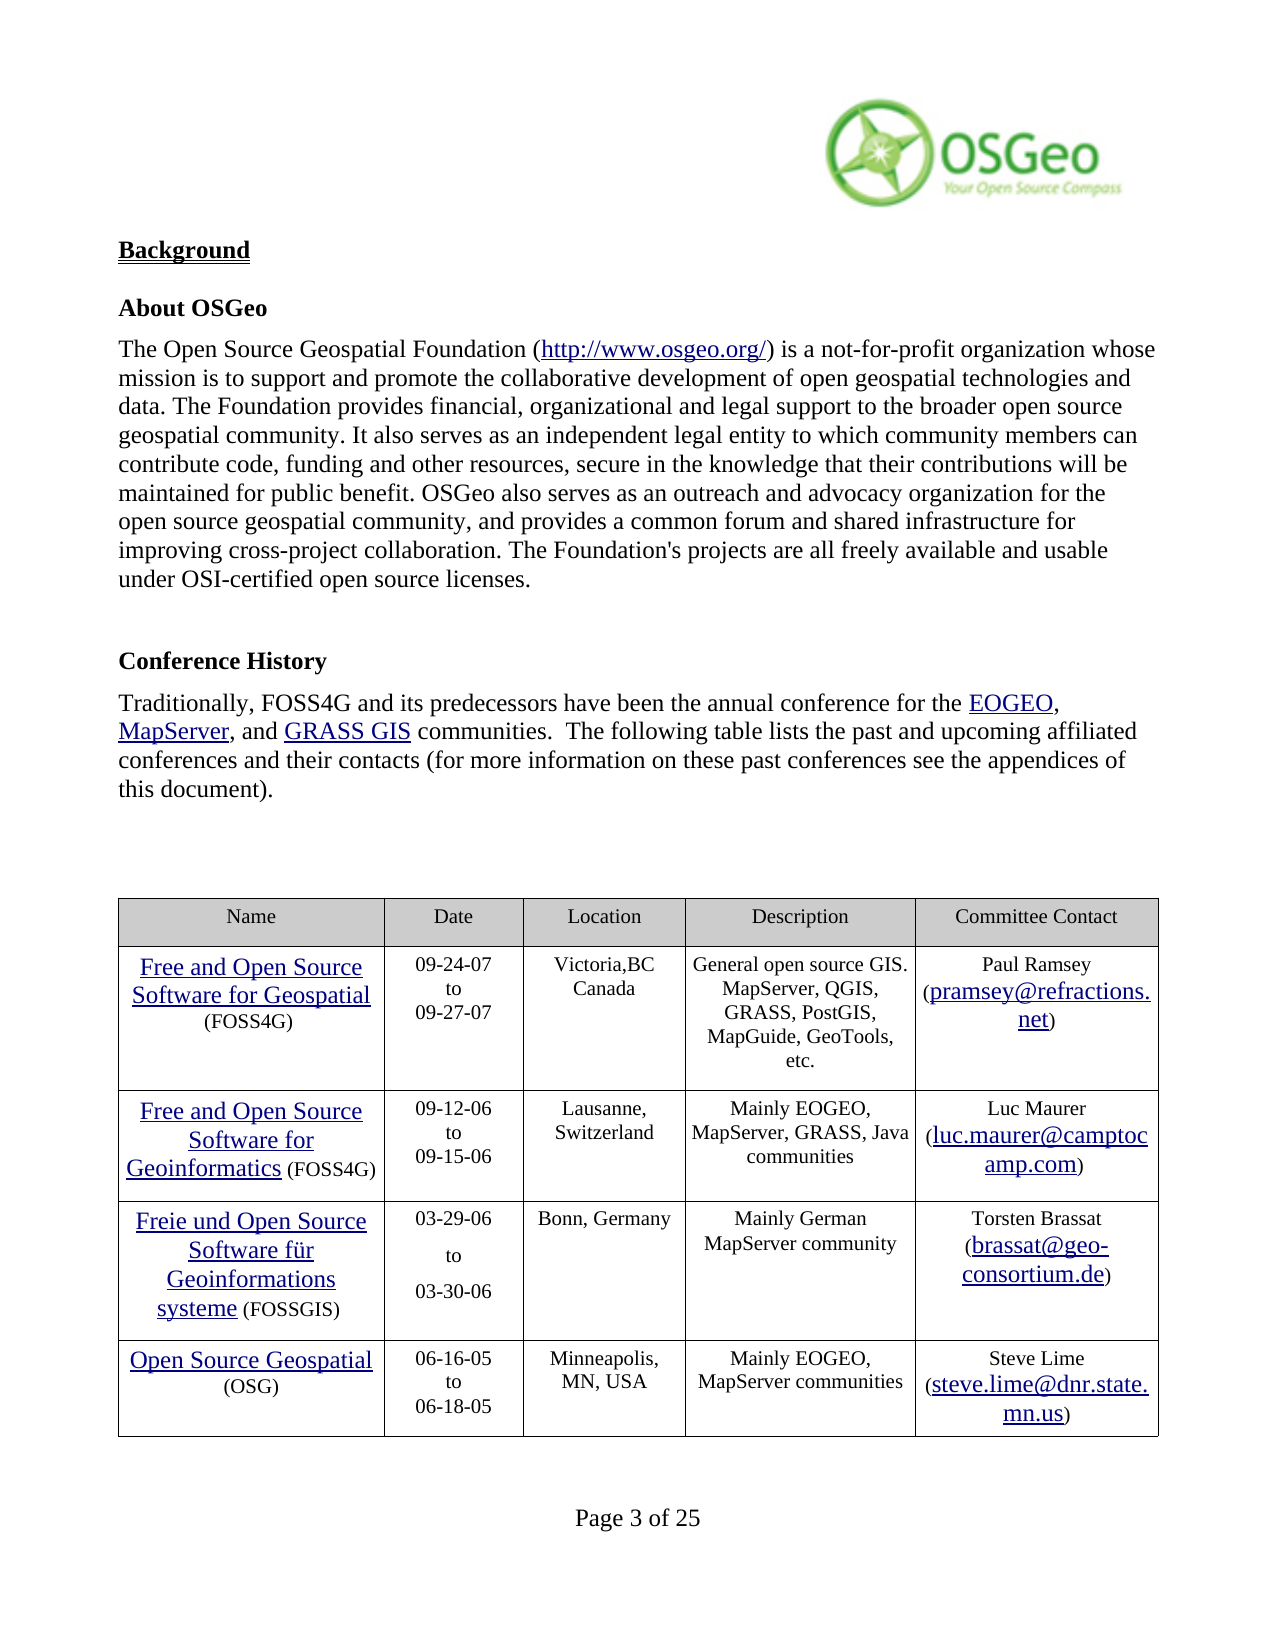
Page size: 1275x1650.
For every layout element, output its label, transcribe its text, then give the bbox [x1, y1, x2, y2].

table_header Description [686, 899, 915, 946]
text Conference History [118, 646, 1157, 675]
table_cell Luc Maurer (luc.maurer@camptocamp.com) [916, 1091, 1158, 1201]
table_cell 03-29-06 to 03-30-06 [385, 1202, 523, 1339]
table_cell Torsten Brassat (brassat@geo-consortium.de) [916, 1202, 1158, 1339]
table_cell Lausanne, Switzerland [524, 1091, 685, 1201]
picture [793, 80, 1141, 234]
table_header Committee Contact [916, 899, 1158, 946]
table_cell Mainly German MapServer community [686, 1202, 915, 1339]
table_cell Freie und Open Source Software für Geoinformations systeme (FOSSGIS) [119, 1202, 384, 1339]
table_cell Bonn, Germany [524, 1202, 685, 1339]
table_cell Mainly EOGEO, MapServer, GRASS, Java communities [686, 1091, 915, 1201]
table_cell Free and Open Source Software for Geoinformatics (FOSS4G) [119, 1091, 384, 1201]
table_cell 09-12-06 to 09-15-06 [385, 1091, 523, 1201]
text About OSGeo [118, 293, 1157, 321]
table_cell Mainly EOGEO, MapServer communities [686, 1341, 915, 1436]
table_cell General open source GIS. MapServer, QGIS, GRASS, PostGIS, MapGuide, GeoTools, etc. [686, 947, 915, 1090]
table_cell Free and Open Source Software for Geospatial (FOSS4G) [119, 947, 384, 1090]
text The Open Source Geospatial Foundation (http://www.osgeo.org/) is a not-for-profit organization whose mission is to support and promote the collaborative development of open geospatial technologies and data. The Foundation provides financial, organizational and legal support to the broader open source geospatial community. It also serves as an independent legal entity to which community members can contribute code, funding and other resources, secure in the knowledge that their contributions will be maintained for public benefit. OSGeo also serves as an outreach and advocacy organization for the open source geospatial community, and provides a common forum and shared infrastructure for improving cross-project collaboration. The Foundation's projects are all freely available and usable under OSI-certified open source licenses. [118, 334, 1157, 593]
subtitle Background [118, 176, 1157, 264]
table_header Name [119, 899, 384, 946]
table_cell 06-16-05 to 06-18-05 [385, 1341, 523, 1436]
table_header Date [385, 899, 523, 946]
table_cell Minneapolis, MN, USA [524, 1341, 685, 1436]
table_header Location [524, 899, 685, 946]
table_cell Victoria,BC Canada [524, 947, 685, 1090]
table_cell Steve Lime (steve.lime@dnr.state.mn.us) [916, 1341, 1158, 1436]
text Traditionally, FOSS4G and its predecessors have been the annual conference for the EOGEO, MapServer, and GRASS GIS communities. The following table lists the past and upcoming affiliated conferences and their contacts (for more information on these past conferences see the appendices of this document). [118, 688, 1157, 803]
table_cell Paul Ramsey (pramsey@refractions.net) [916, 947, 1158, 1090]
table_cell Open Source Geospatial (OSG) [119, 1341, 384, 1436]
table_cell 09-24-07 to 09-27-07 [385, 947, 523, 1090]
